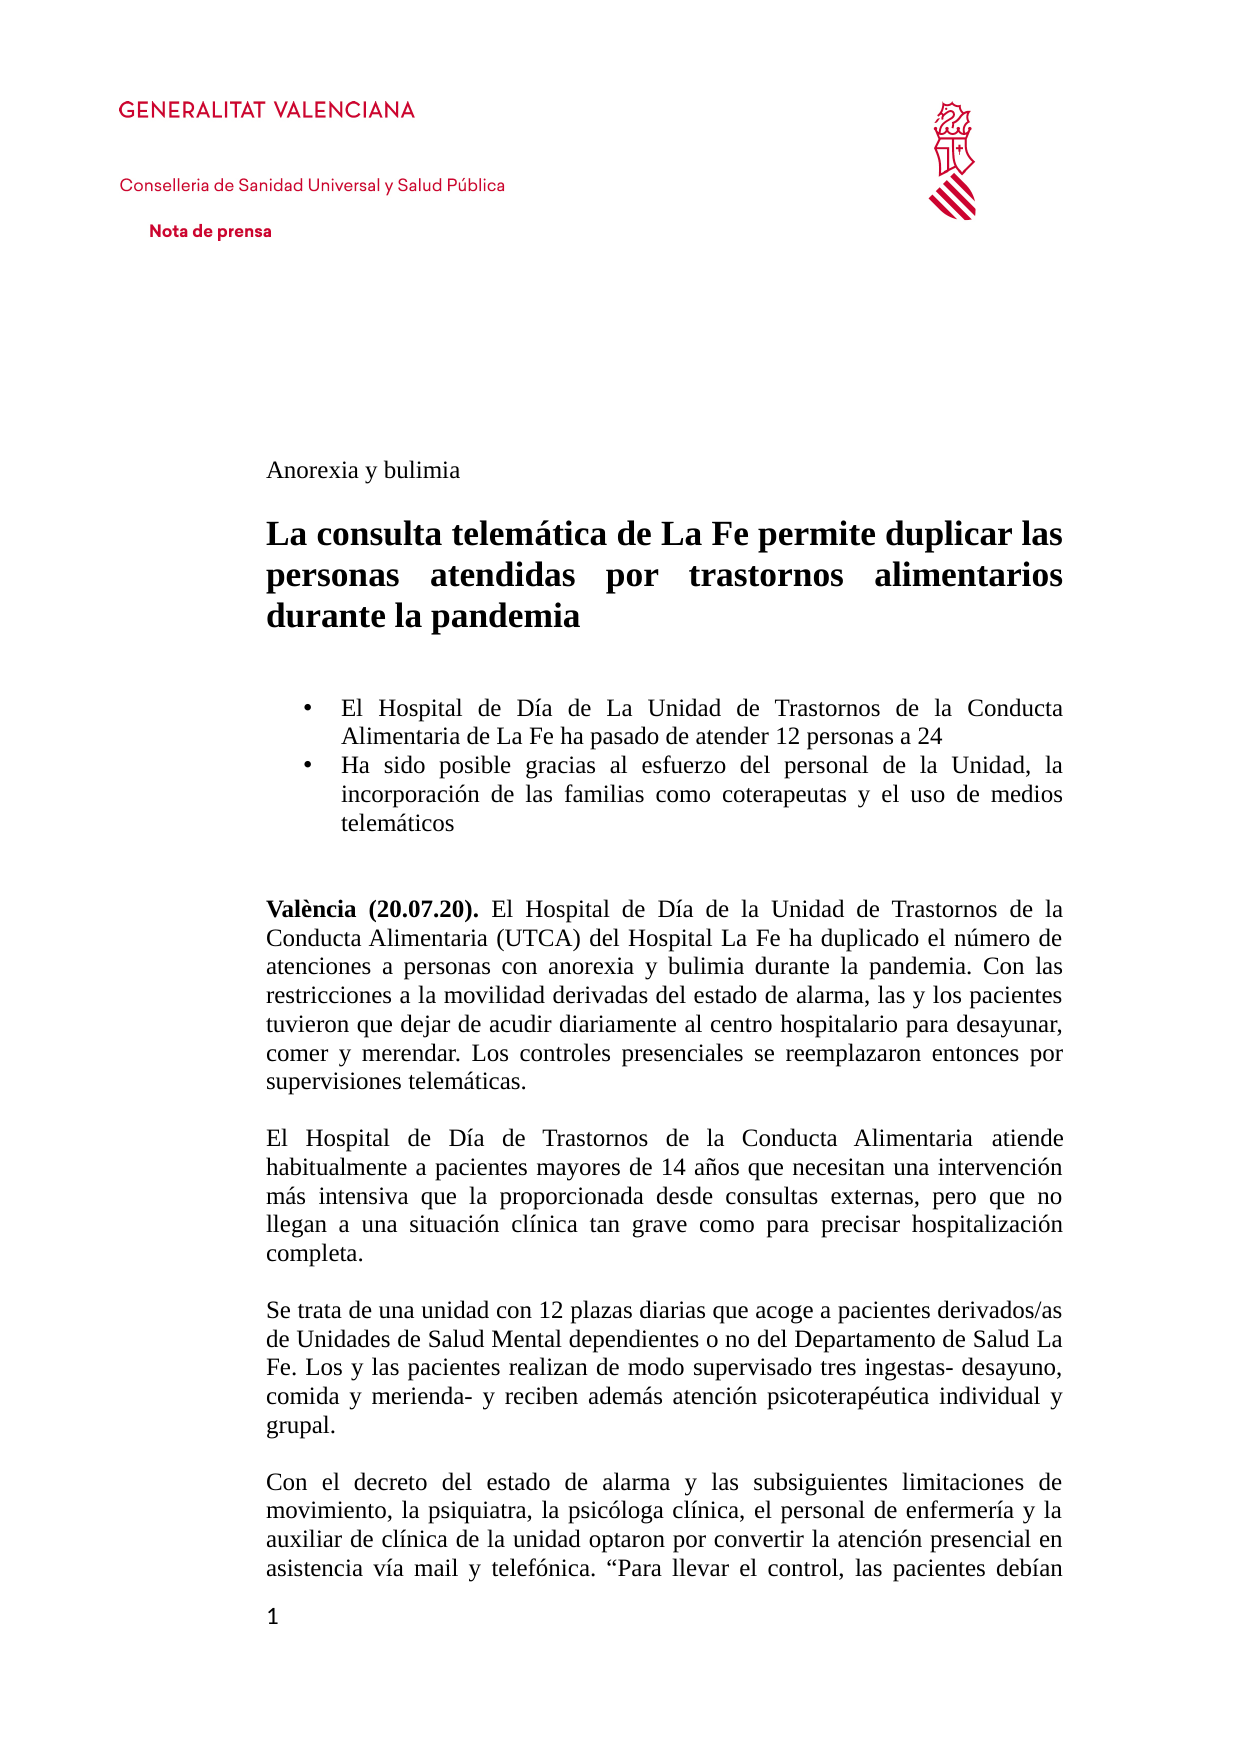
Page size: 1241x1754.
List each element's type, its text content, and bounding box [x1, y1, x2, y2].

picture [119, 101, 976, 241]
list Ha sido posible gracias al esfuerzo del personal de la Unidad, la incorporación de las familias como coterapeutas y el uso de medios telemáticos [303, 750, 1064, 836]
text La consulta telemática de La Fe permite duplicar las personas atendidas por trastornos alimentarios durante la pandemia [266, 513, 1064, 635]
text El Hospital de Día de Trastornos de la Conducta Alimentaria atiende habitualmente a pacientes mayores de 14 años que necesitan una intervención más intensiva que la proporcionada desde consultas externas, pero que no llegan a una situación clínica tan grave como para precisar hospitalización completa. [266, 1123, 1064, 1267]
text València (20.07.20). El Hospital de Día de la Unidad de Trastornos de la Conducta Alimentaria (UTCA) del Hospital La Fe ha duplicado el número de atenciones a personas con anorexia y bulimia durante la pandemia. Con las restricciones a la movilidad derivadas del estado de alarma, las y los pacientes tuvieron que dejar de acudir diariamente al centro hospitalario para desayunar, comer y merendar. Los controles presenciales se reemplazaron entonces por supervisiones telemáticas. [266, 894, 1064, 1095]
text Se trata de una unidad con 12 plazas diarias que acoge a pacientes derivados/as de Unidades de Salud Mental dependientes o no del Departamento de Salud La Fe. Los y las pacientes realizan de modo supervisado tres ingestas- desayuno, comida y merienda- y reciben además atención psicoterapéutica individual y grupal. [266, 1295, 1064, 1439]
text Anorexia y bulimia [266, 455, 1064, 484]
text Con el decreto del estado de alarma y las subsiguientes limitaciones de movimiento, la psiquiatra, la psicóloga clínica, el personal de enfermería y la auxiliar de clínica de la unidad optaron por convertir la atención presencial en asistencia vía mail y telefónica. “Para llevar el control, las pacientes debían [266, 1467, 1064, 1582]
list El Hospital de Día de La Unidad de Trastornos de la Conducta Alimentaria de La Fe ha pasado de atender 12 personas a 24 [303, 693, 1064, 750]
